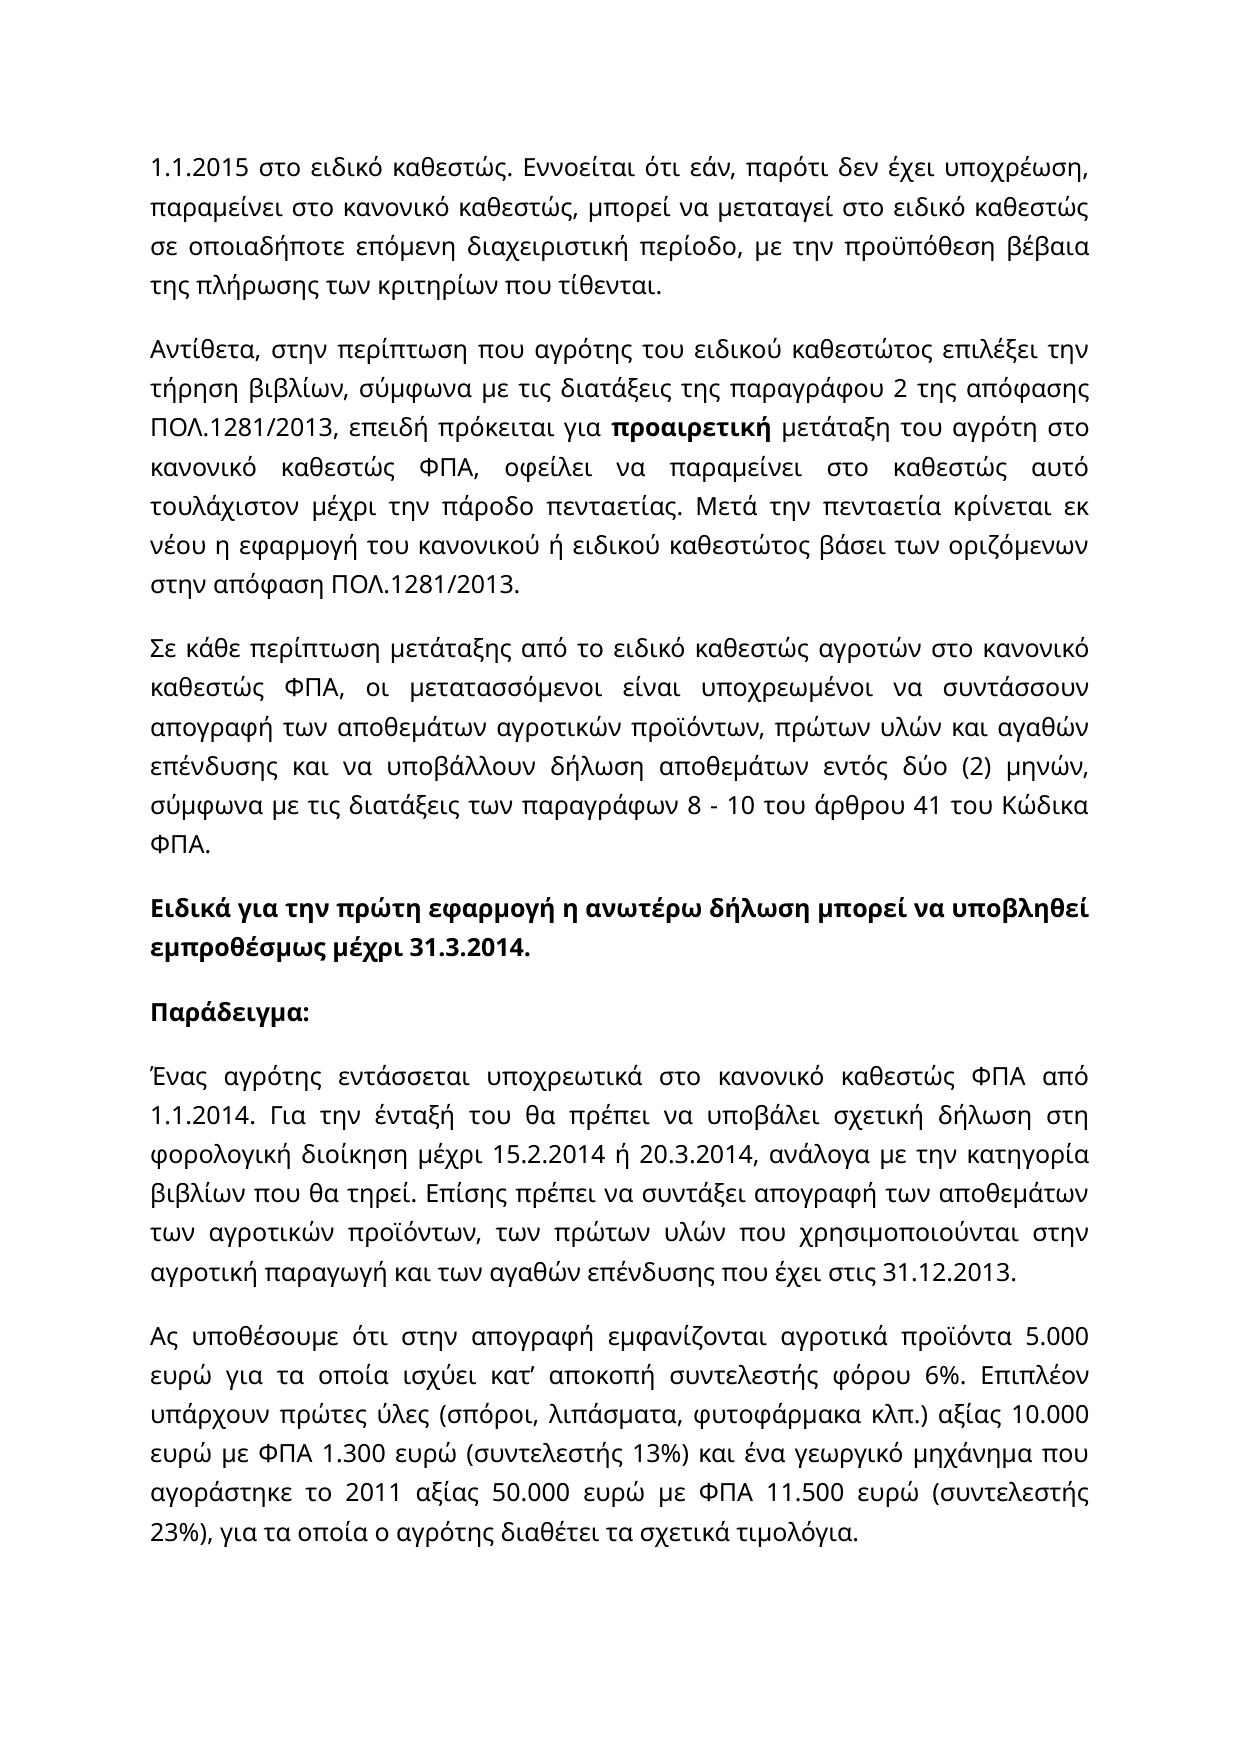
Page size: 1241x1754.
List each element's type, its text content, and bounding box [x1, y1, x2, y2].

text Ας υποθέσουμε ότι στην απογραφή εμφανίζονται αγροτικά προϊόντα 5.000 ευρώ για τα οποία ισχύει κατ’ αποκοπή συντελεστής φόρου 6%. Επιπλέον υπάρχουν πρώτες ύλες (σπόροι, λιπάσματα, φυτοφάρμακα κλπ.) αξίας 10.000 ευρώ με ΦΠΑ 1.300 ευρώ (συντελεστής 13%) και ένα γεωργικό μηχάνημα που αγοράστηκε το 2011 αξίας 50.000 ευρώ με ΦΠΑ 11.500 ευρώ (συντελεστής 23%), για τα οποία ο αγρότης διαθέτει τα σχετικά τιμολόγια. [150, 1318, 1090, 1548]
text Ειδικά για την πρώτη εφαρμογή η ανωτέρω δήλωση μπορεί να υποβληθεί εμπροθέσμως μέχρι 31.3.2014. [150, 891, 1090, 964]
text Σε κάθε περίπτωση μετάταξης από το ειδικό καθεστώς αγροτών στο κανονικό καθεστώς ΦΠΑ, οι μετατασσόμενοι είναι υποχρεωμένοι να συντάσσουν απογραφή των αποθεμάτων αγροτικών προϊόντων, πρώτων υλών και αγαθών επένδυσης και να υποβάλλουν δήλωση αποθεμάτων εντός δύο (2) μηνών, σύμφωνα με τις διατάξεις των παραγράφων 8 - 10 του άρθρου 41 του Κώδικα ΦΠΑ. [150, 631, 1090, 861]
text Ένας αγρότης εντάσσεται υποχρεωτικά στο κανονικό καθεστώς ΦΠΑ από 1.1.2014. Για την ένταξή του θα πρέπει να υποβάλει σχετική δήλωση στη φορολογική διοίκηση μέχρι 15.2.2014 ή 20.3.2014, ανάλογα με την κατηγορία βιβλίων που θα τηρεί. Επίσης πρέπει να συντάξει απογραφή των αποθεμάτων των αγροτικών προϊόντων, των πρώτων υλών που χρησιμοποιούνται στην αγροτική παραγωγή και των αγαθών επένδυσης που έχει στις 31.12.2013. [150, 1058, 1090, 1288]
text Αντίθετα, στην περίπτωση που αγρότης του ειδικού καθεστώτος επιλέξει την τήρηση βιβλίων, σύμφωνα με τις διατάξεις της παραγράφου 2 της απόφασης ΠΟΛ.1281/2013, επειδή πρόκειται για προαιρετική μετάταξη του αγρότη στο κανονικό καθεστώς ΦΠΑ, οφείλει να παραμείνει στο καθεστώς αυτό τουλάχιστον μέχρι την πάροδο πενταετίας. Μετά την πενταετία κρίνεται εκ νέου η εφαρμογή του κανονικού ή ειδικού καθεστώτος βάσει των οριζόμενων στην απόφαση ΠΟΛ.1281/2013. [150, 332, 1090, 601]
text 1.1.2015 στο ειδικό καθεστώς. Εννοείται ότι εάν, παρότι δεν έχει υποχρέωση, παραμείνει στο κανονικό καθεστώς, μπορεί να μεταταγεί στο ειδικό καθεστώς σε οποιαδήποτε επόμενη διαχειριστική περίοδο, με την προϋπόθεση βέβαια της πλήρωσης των κριτηρίων που τίθενται. [150, 150, 1090, 302]
text Παράδειγμα: [150, 994, 1090, 1028]
